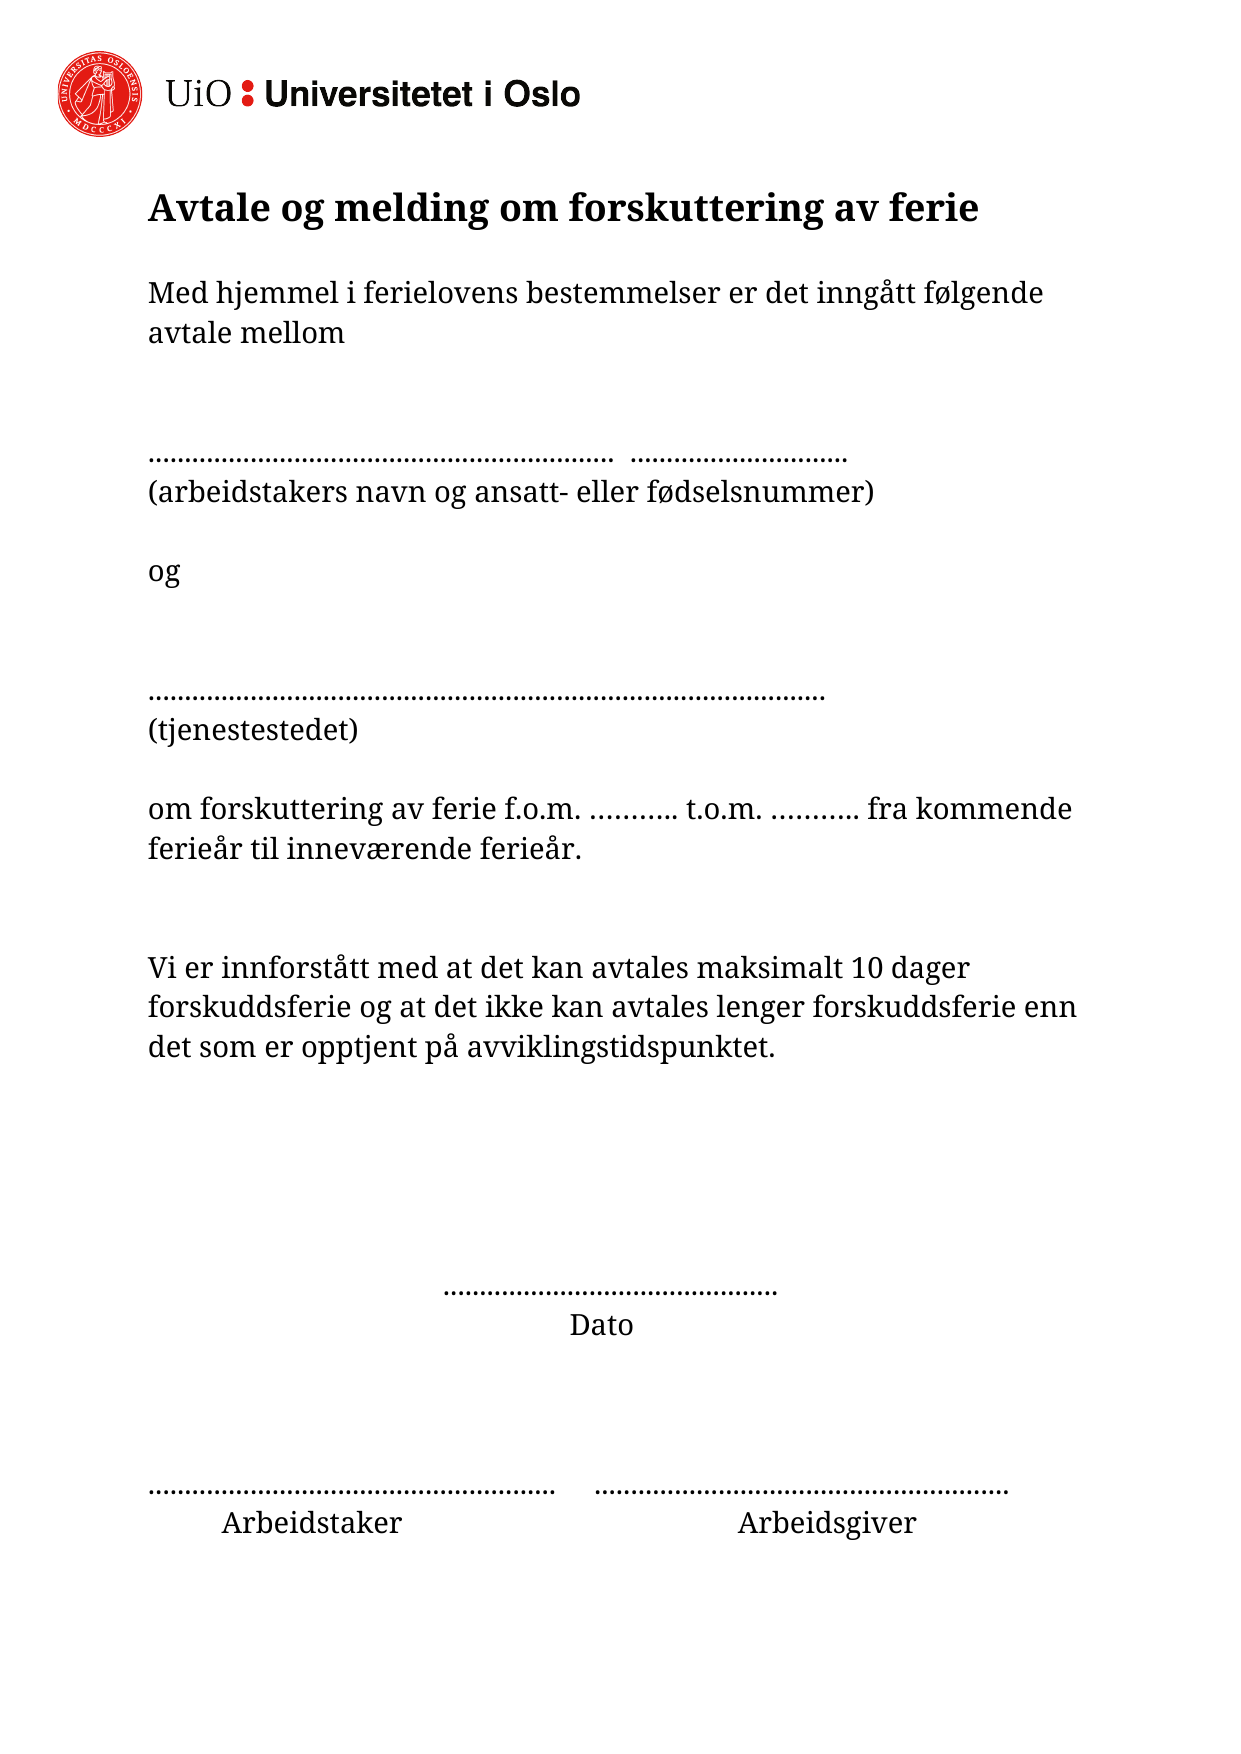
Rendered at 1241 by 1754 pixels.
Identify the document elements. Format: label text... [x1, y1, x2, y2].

text og [148, 550, 1093, 590]
text om forskuttering av ferie f.o.m. ……….. t.o.m. ……….. fra kommende ferieår til inneværende ferieår. [148, 788, 1093, 868]
text (tjenestestedet) [148, 709, 1093, 749]
text .............................................. [443, 1264, 1093, 1304]
text Vi er innforstått med at det kan avtales maksimalt 10 dager forskuddsferie og at det ikke kan avtales lenger forskuddsferie enn det som er opptjent på avviklingstidspunktet. [148, 947, 1093, 1066]
text Dato [443, 1304, 1093, 1344]
text Avtale og melding om forskuttering av ferie [148, 182, 1093, 233]
text ............................................................................................. [148, 669, 1093, 709]
text ................................................................ .............................. [148, 431, 1093, 471]
text Arbeidstaker Arbeidsgiver [148, 1503, 1093, 1542]
text (arbeidstakers navn og ansatt- eller fødselsnummer) [148, 471, 1093, 511]
text Med hjemmel i ferielovens bestemmelser er det inngått følgende avtale mellom [148, 272, 1093, 352]
text ........................................................ ......................................................... [148, 1463, 1093, 1503]
